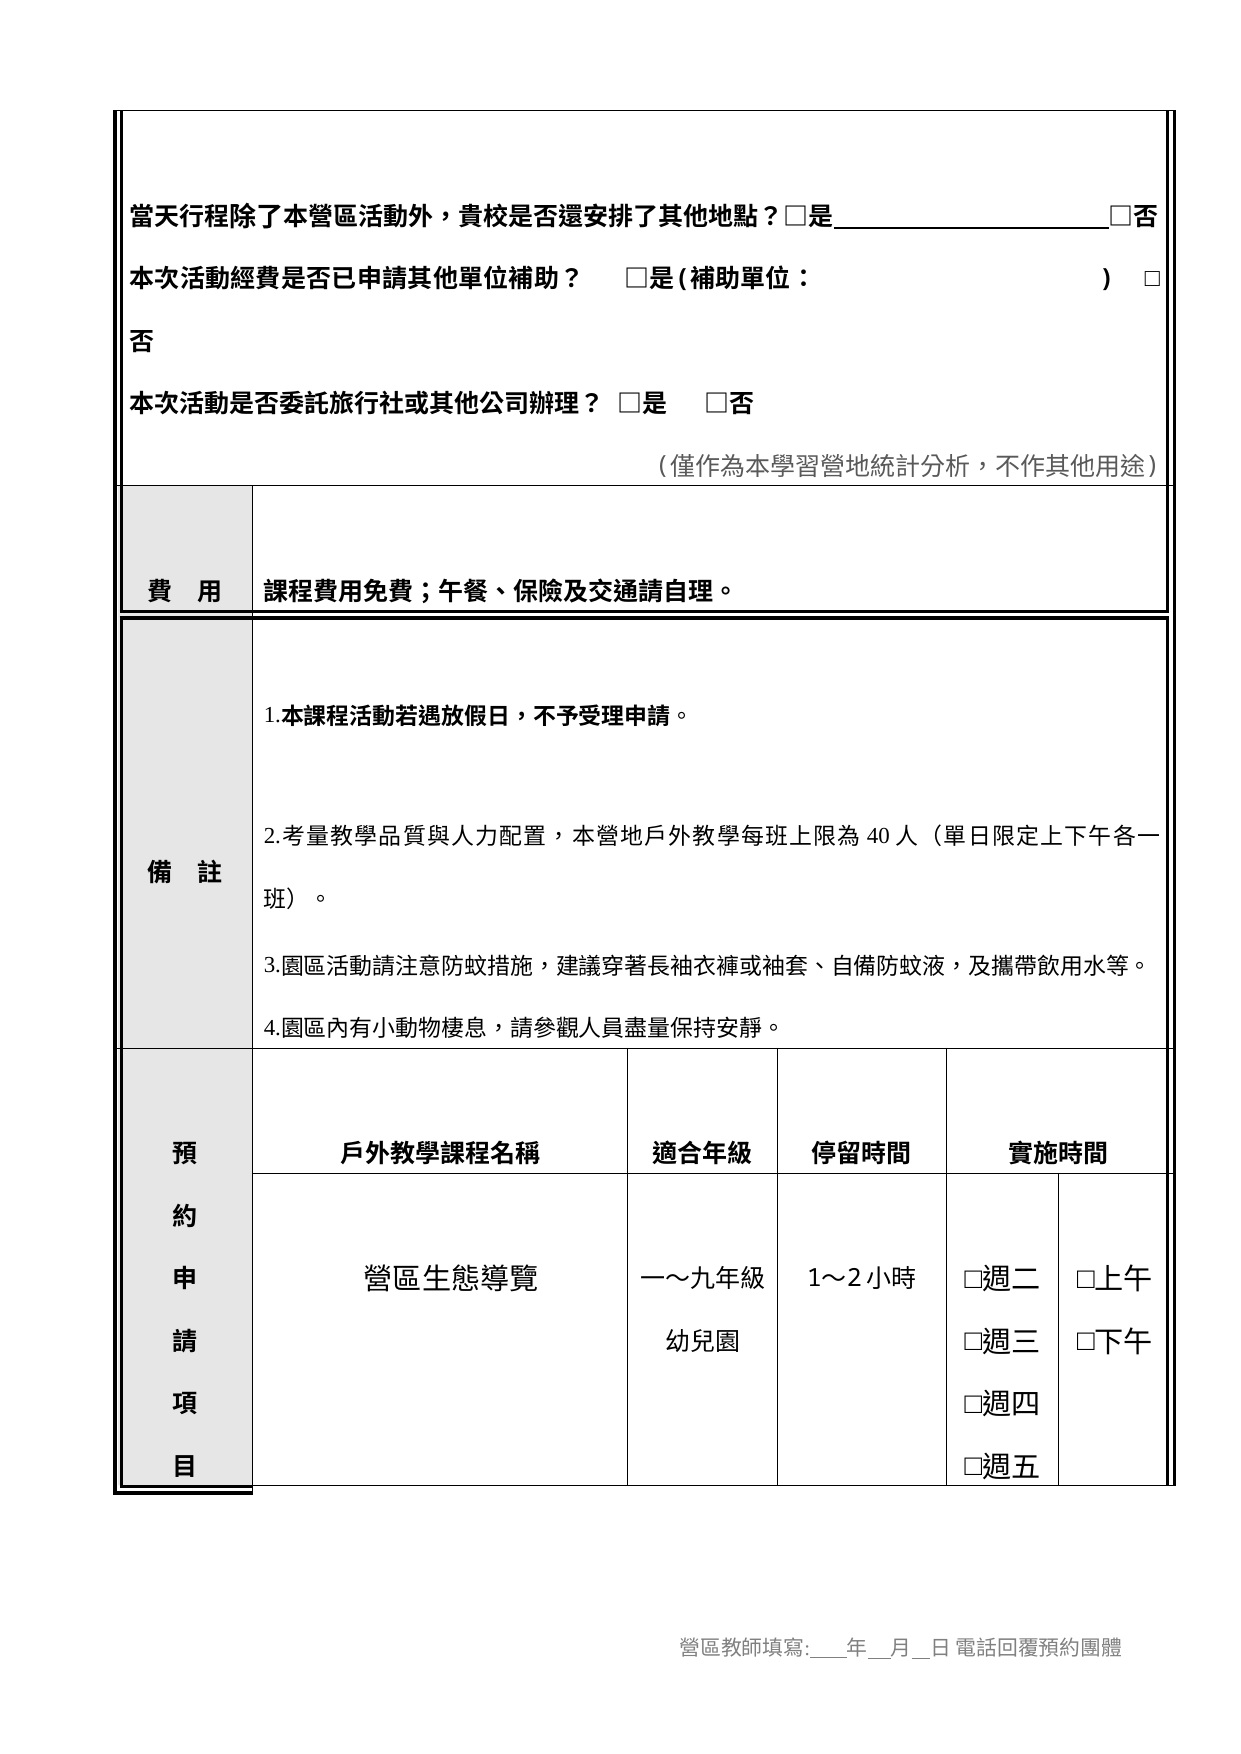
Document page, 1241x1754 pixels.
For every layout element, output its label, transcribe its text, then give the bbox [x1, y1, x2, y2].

table_cell 營區生態導覽 [253, 1174, 627, 1485]
table_cell 備 註 [118, 610, 252, 1048]
table_cell 預 約 申 請 項 目 [123, 1049, 252, 1485]
table_cell 實施時間 [947, 1049, 1166, 1173]
table_cell 停留時間 [778, 1049, 946, 1173]
table_cell 1.本課程活動若遇放假日，不予受理申請。 2.考量教學品質與人力配置，本營地戶外教學每班上限為40人（單日限定上下午各一班）。 3.園區活動請注意防蚊措施，建議穿著長袖衣褲或袖套、自備防蚊液，及攜帶飲用水等。 4.園區內有小動物棲息，請參觀人員盡量保持安靜。 [253, 610, 1171, 1048]
table_cell 費 用 [123, 486, 252, 610]
table_cell 課程費用免費；午餐、保險及交通請自理。 [253, 486, 1166, 610]
table_cell 適合年級 [628, 1049, 777, 1173]
table_cell 1～2小時 [778, 1174, 946, 1485]
table_cell 當天行程除了本營區活動外，貴校是否還安排了其他地點？□是 □否 本次活動經費是否已申請其他單位補助？ □是(補助單位： ) □否 本次活動是否委託旅行社或其他公司辦理？ □是 □否 (僅作為本學習營地統計分析，不作其他用途) [123, 111, 1166, 485]
table_cell □週二 □週三 □週四 □週五 [947, 1174, 1058, 1485]
table_cell 戶外教學課程名稱 [253, 1049, 627, 1173]
table_cell □上午 □下午 [1059, 1174, 1166, 1485]
table_cell 一～九年級 幼兒園 [628, 1174, 777, 1485]
